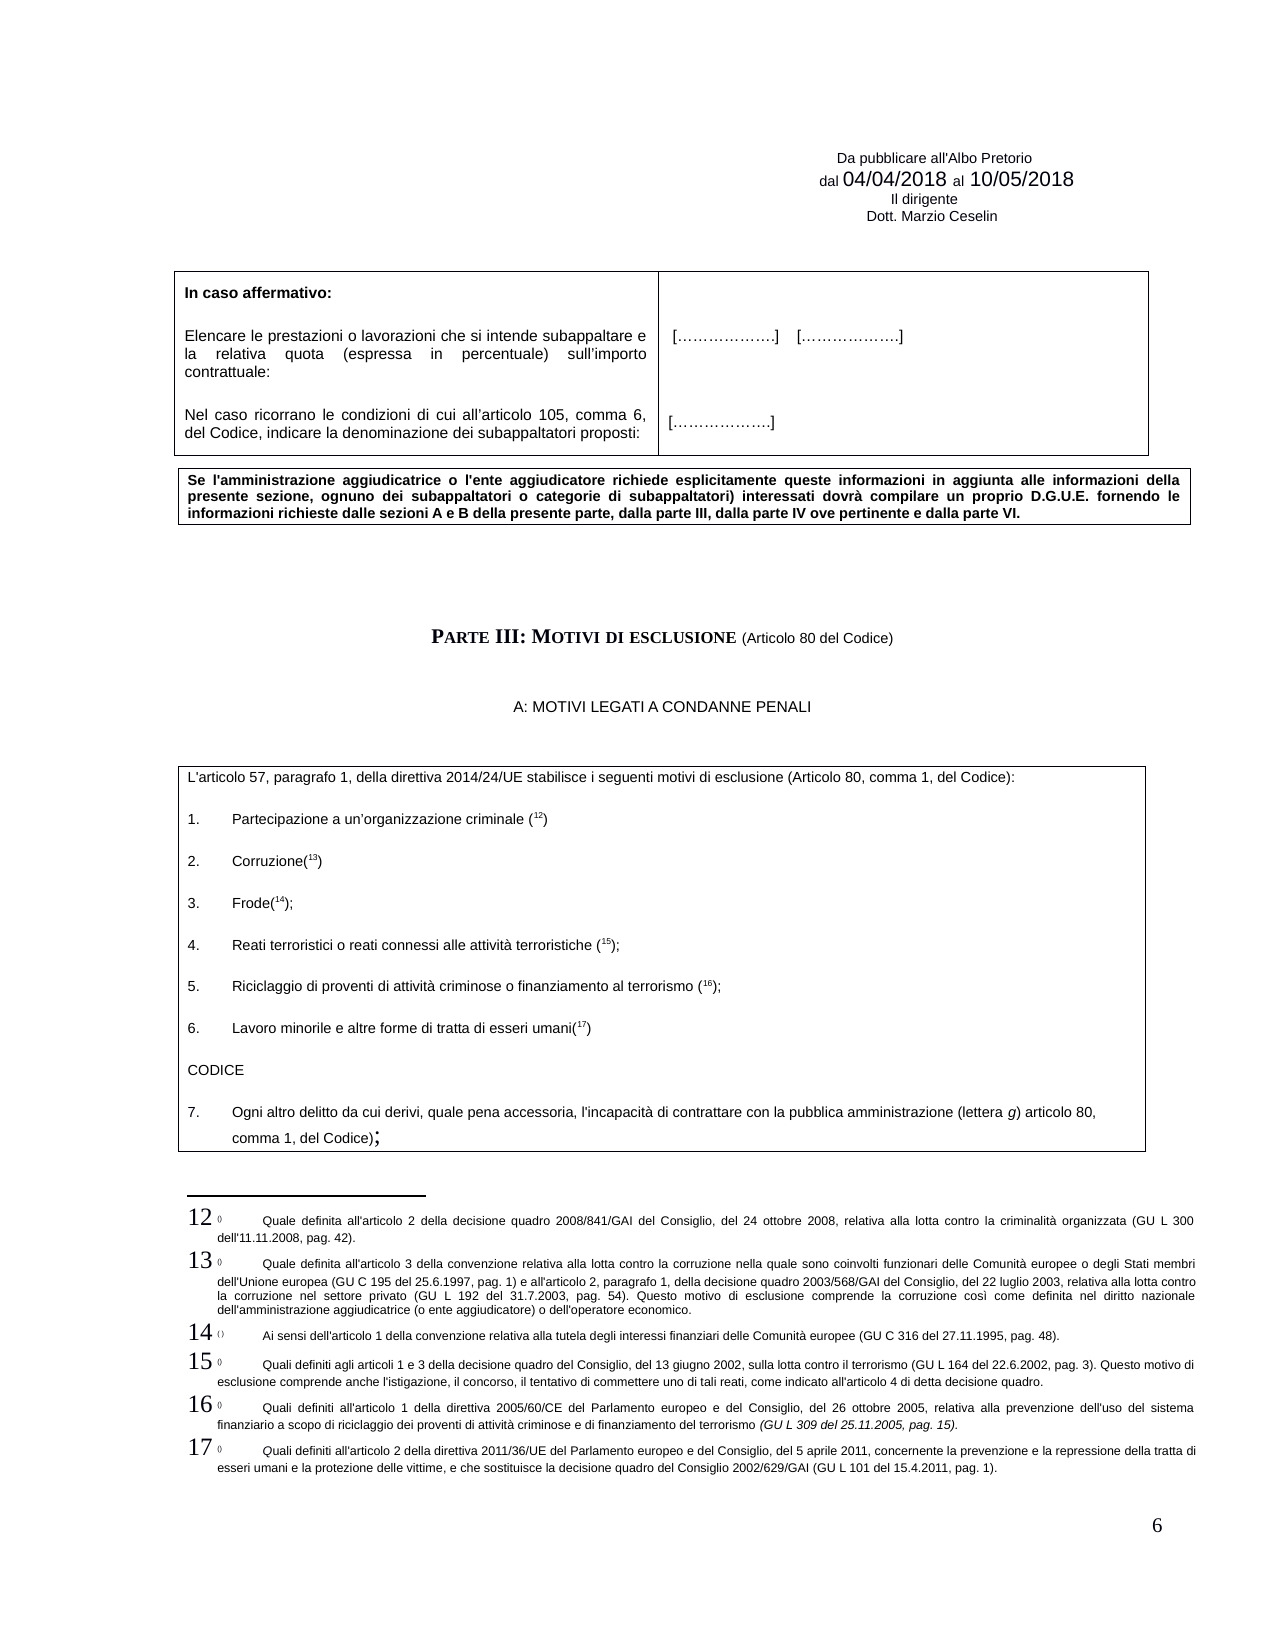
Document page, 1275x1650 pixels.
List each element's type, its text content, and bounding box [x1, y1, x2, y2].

list () Quali definiti all'articolo 2 della direttiva 2011/36/UE del Parlamento europeo e del Consiglio, del 5 aprile 2011, concernente la prevenzione e la repressione della tratta di esseri umani e la protezione delle vittime, e che sostituisce la decisione quadro del Consiglio 2002/629/GAI (GU L 101 del 15.4.2011, pag. 1). [187, 1432, 1197, 1476]
list () Quale definita all'articolo 3 della convenzione relativa alla lotta contro la corruzione nella quale sono coinvolti funzionari delle Comunità europee o degli Stati membri dell'Unione europea (GU C 195 del 25.6.1997, pag. 1) e all'articolo 2, paragrafo 1, della decisione quadro 2003/568/GAI del Consiglio, del 22 luglio 2003, relativa alla lotta contro la corruzione nel settore privato (GU L 192 del 31.7.2003, pag. 54). Questo motivo di esclusione comprende la corruzione così come definita nel diritto nazionale dell'amministrazione aggiudicatrice (o ente aggiudicatore) o dell'operatore economico. [187, 1246, 1197, 1317]
list Corruzione() [179, 849, 1145, 869]
list () Quali definiti agli articoli 1 e 3 della decisione quadro del Consiglio, del 13 giugno 2002, sulla lotta contro il terrorismo (GU L 164 del 22.6.2002, pag. 3). Questo motivo di esclusione comprende anche l'istigazione, il concorso, il tentativo di commettere uno di tali reati, come indicato all'articolo 4 di detta decisione quadro. [187, 1346, 1197, 1389]
list ( ) Ai sensi dell'articolo 1 della convenzione relativa alla tutela degli interessi finanziari delle Comunità europee (GU C 316 del 27.11.1995, pag. 48). [187, 1317, 1197, 1346]
title A: Motivi legati a condanne penali [187, 698, 1137, 716]
list Reati terroristici o reati connessi alle attività terroristiche (); [179, 933, 1145, 953]
title Se l'amministrazione aggiudicatrice o l'ente aggiudicatore richiede esplicitamente queste informazioni in aggiunta alle informazioni della presente sezione, ognuno dei subappaltatori o categorie di subappaltatori) interessati dovrà compilare un proprio D.G.U.E. fornendo le informazioni richieste dalle sezioni A e B della presente parte, dalla parte III, dalla parte IV ove pertinente e dalla parte VI. [179, 469, 1190, 524]
list () Quali definiti all'articolo 1 della direttiva 2005/60/CE del Parlamento europeo e del Consiglio, del 26 ottobre 2005, relativa alla prevenzione dell'uso del sistema finanziario a scopo di riciclaggio dei proventi di attività criminose e di finanziamento del terrorismo (GU L 309 del 25.11.2005, pag. 15). [187, 1389, 1197, 1432]
list Ogni altro delitto da cui derivi, quale pena accessoria, l'incapacità di contrattare con la pubblica amministrazione (lettera g) articolo 80, comma 1, del Codice); [179, 1100, 1145, 1151]
table_cell [……………….] [……………….] [……………….] [659, 272, 1148, 455]
table_cell In caso affermativo: Elencare le prestazioni o lavorazioni che si intende subappaltare e la relativa quota (espressa in percentuale) sull’importo contrattuale: Nel caso ricorrano le condizioni di cui all’articolo 105, comma 6, del Codice, indicare la denominazione dei subappaltatori proposti: [175, 272, 658, 455]
list Lavoro minorile e altre forme di tratta di esseri umani() [179, 1017, 1145, 1036]
text L'articolo 57, paragrafo 1, della direttiva 2014/24/UE stabilisce i seguenti motivi di esclusione (Articolo 80, comma 1, del Codice): [179, 767, 1145, 786]
list () Quale definita all'articolo 2 della decisione quadro 2008/841/GAI del Consiglio, del 24 ottobre 2008, relativa alla lotta contro la criminalità organizzata (GU L 300 dell'11.11.2008, pag. 42). [187, 1202, 1197, 1246]
list Riciclaggio di proventi di attività criminose o finanziamento al terrorismo (); [179, 975, 1145, 995]
list Frode(); [179, 891, 1145, 911]
list Partecipazione a un’organizzazione criminale () [179, 808, 1145, 828]
text CODICE [179, 1058, 1145, 1078]
title Parte III: Motivi di esclusione (Articolo 80 del Codice) [187, 624, 1137, 648]
